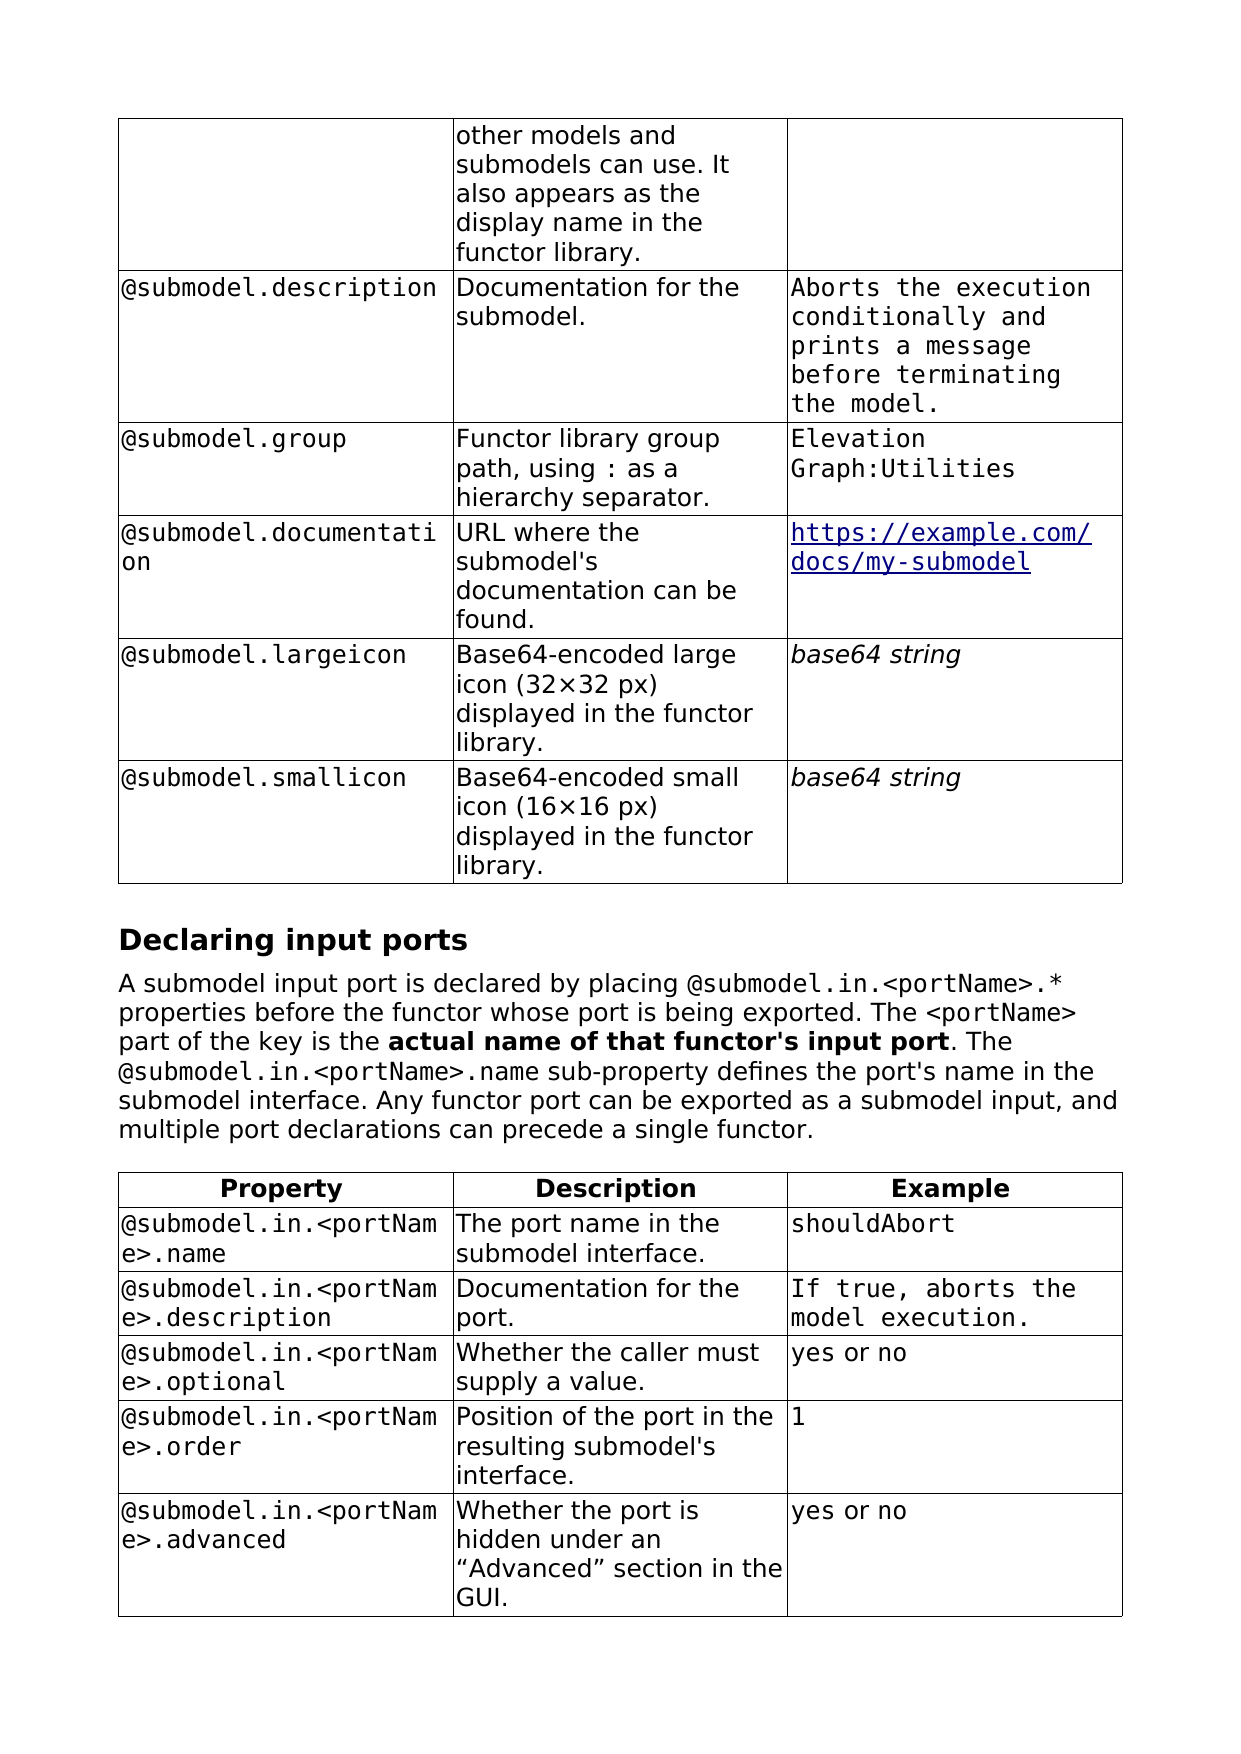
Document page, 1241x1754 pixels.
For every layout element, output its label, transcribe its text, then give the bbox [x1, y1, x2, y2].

table_cell base64 string [788, 639, 1122, 760]
table_cell @submodel.smallicon [119, 761, 453, 883]
table_cell @submodel.in.<portName>.optional [119, 1336, 453, 1399]
table_cell yes or no [788, 1336, 1122, 1399]
table_header Property [119, 1173, 453, 1207]
table_cell Aborts the execution conditionally and prints a message before terminating the model. [788, 271, 1122, 422]
table_cell @submodel.group [119, 423, 453, 515]
table_cell Whether the port is hidden under an “Advanced” section in the GUI. [454, 1494, 787, 1616]
table_cell URL where the submodel's documentation can be found. [454, 516, 787, 638]
table_cell yes or no [788, 1494, 1122, 1616]
table_cell @submodel.documentation [119, 516, 453, 638]
table_cell 1 [788, 1401, 1122, 1493]
table_cell Position of the port in the resulting submodel's interface. [454, 1401, 787, 1493]
table_cell @submodel.in.<portName>.advanced [119, 1494, 453, 1616]
table_cell Base64-encoded large icon (32×32 px) displayed in the functor library. [454, 639, 787, 760]
table_cell @submodel.in.<portName>.description [119, 1272, 453, 1335]
table_cell If true, aborts the model execution. [788, 1272, 1122, 1335]
table_cell base64 string [788, 761, 1122, 883]
table_cell Elevation Graph:Utilities [788, 423, 1122, 515]
table_cell Whether the caller must supply a value. [454, 1336, 787, 1399]
table_cell [788, 119, 1122, 270]
table_cell Documentation for the submodel. [454, 271, 787, 422]
table_cell other models and submodels can use. It also appears as the display name in the functor library. [454, 119, 787, 270]
table_cell @submodel.largeicon [119, 639, 453, 760]
table_cell shouldAbort [788, 1208, 1122, 1271]
table_header Description [454, 1173, 787, 1207]
table_header Example [788, 1173, 1122, 1207]
table_cell @submodel.description [119, 271, 453, 422]
table_cell https://example.com/docs/my-submodel [788, 516, 1122, 638]
subtitle Declaring input ports [118, 923, 1122, 957]
table_cell The port name in the submodel interface. [454, 1208, 787, 1271]
text A submodel input port is declared by placing @submodel.in.<portName>.* properties before the functor whose port is being exported. The <portName> part of the key is the actual name of that functor's input port. The @submodel.in.<portName>.name sub-property defines the port's name in the submodel interface. Any functor port can be exported as a submodel input, and multiple port declarations can precede a single functor. [118, 969, 1122, 1144]
table_cell @submodel.in.<portName>.order [119, 1401, 453, 1493]
table_cell [119, 119, 453, 270]
table_cell Functor library group path, using : as a hierarchy separator. [454, 423, 787, 515]
table_cell Base64-encoded small icon (16×16 px) displayed in the functor library. [454, 761, 787, 883]
table_cell @submodel.in.<portName>.name [119, 1208, 453, 1271]
table_cell Documentation for the port. [454, 1272, 787, 1335]
